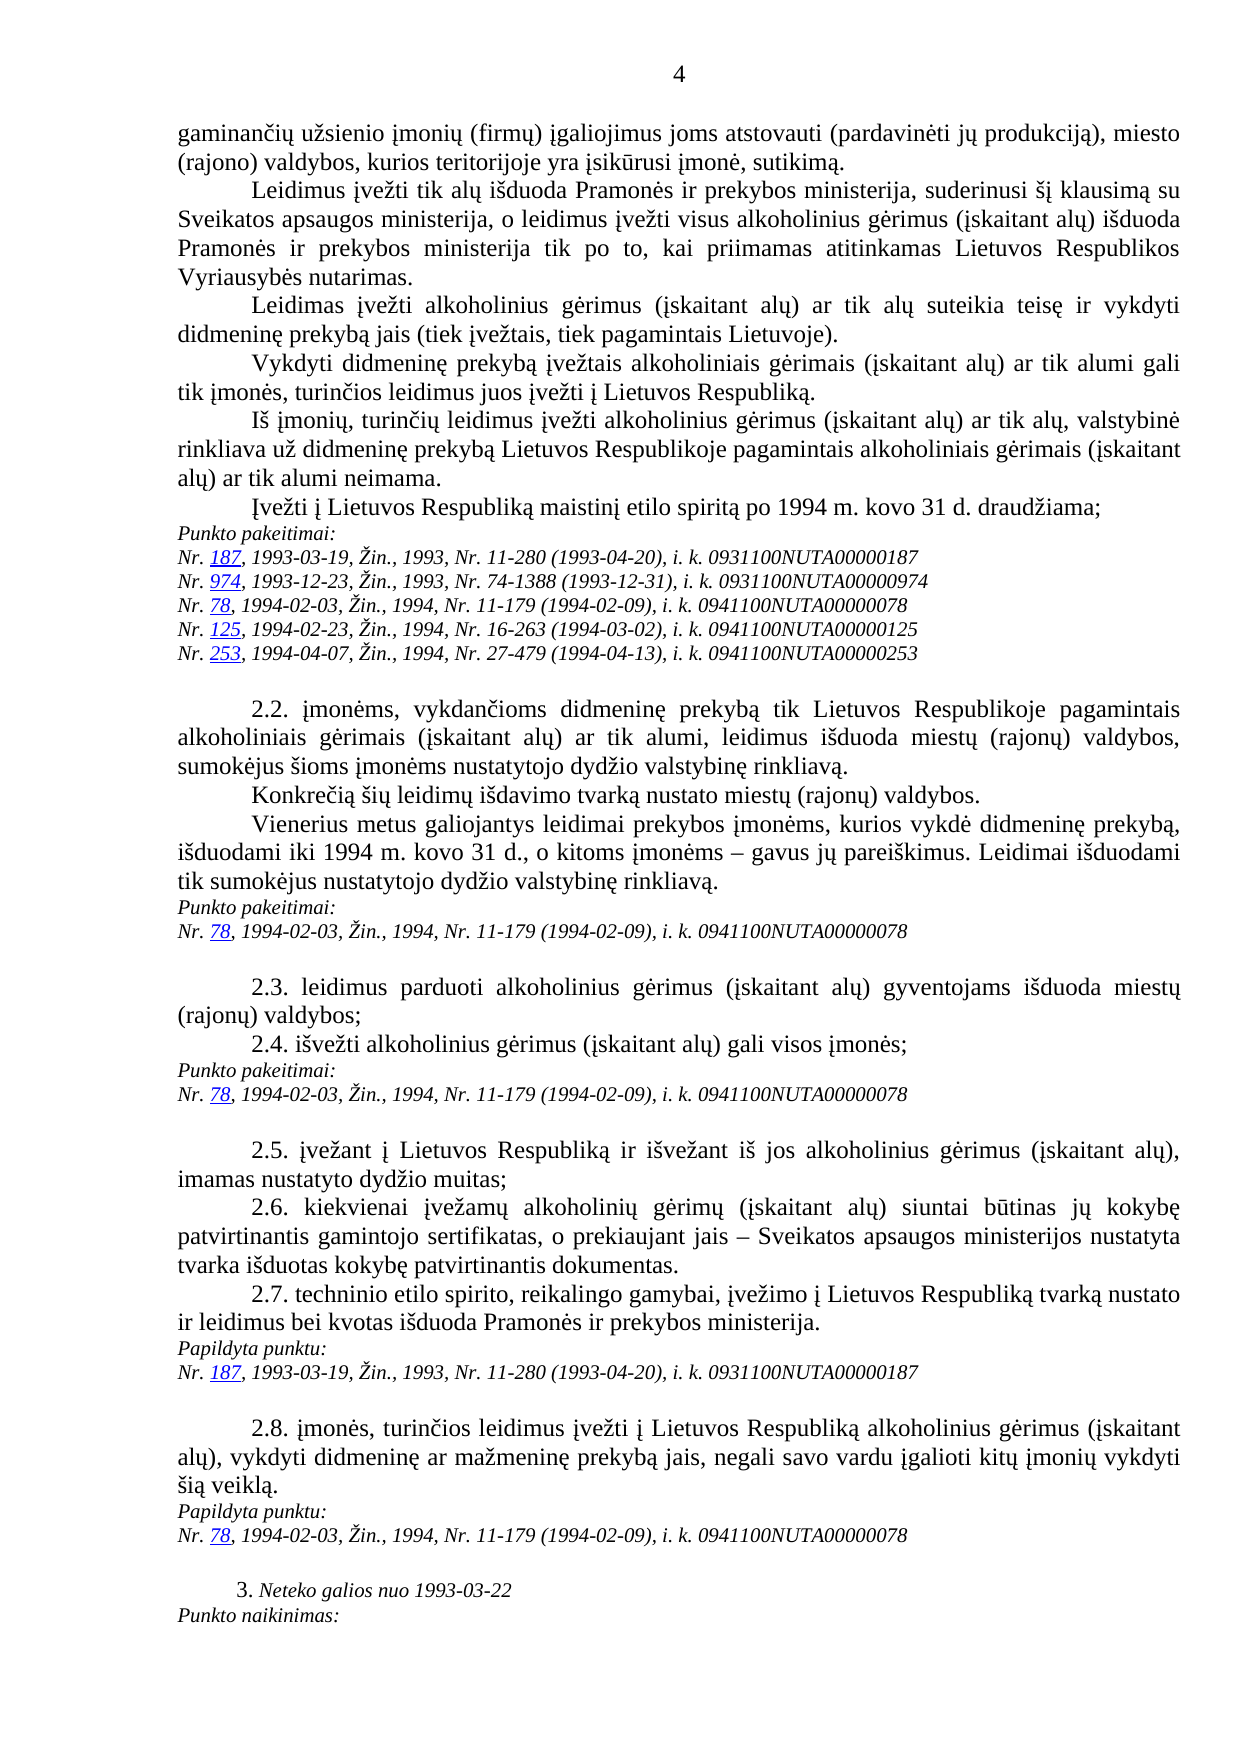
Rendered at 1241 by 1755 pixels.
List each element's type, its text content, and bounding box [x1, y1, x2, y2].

text Nr. 253, 1994-04-07, Žin., 1994, Nr. 27-479 (1994-04-13), i. k. 0941100NUTA00000253 [177, 641, 1181, 665]
text Konkrečią šių leidimų išdavimo tvarką nustato miestų (rajonų) valdybos. [177, 780, 1181, 809]
text Iš įmonių, turinčių leidimus įvežti alkoholinius gėrimus (įskaitant alų) ar tik alų, valstybinė rinkliava už didmeninę prekybą Lietuvos Respublikoje pagamintais alkoholiniais gėrimais (įskaitant alų) ar tik alumi neimama. [177, 406, 1181, 492]
text Vienerius metus galiojantys leidimai prekybos įmonėms, kurios vykdė didmeninę prekybą, išduodami iki 1994 m. kovo 31 d., o kitoms įmonėms – gavus jų pareiškimus. Leidimai išduodami tik sumokėjus nustatytojo dydžio valstybinę rinkliavą. [177, 809, 1181, 895]
text 2.8. įmonės, turinčios leidimus įvežti į Lietuvos Respubliką alkoholinius gėrimus (įskaitant alų), vykdyti didmeninę ar mažmeninę prekybą jais, negali savo vardu įgalioti kitų įmonių vykdyti šią veiklą. [177, 1413, 1181, 1499]
text Nr. 187, 1993-03-19, Žin., 1993, Nr. 11-280 (1993-04-20), i. k. 0931100NUTA00000187 [177, 1360, 1181, 1384]
text Papildyta punktu: [177, 1499, 1181, 1523]
text Leidimas įvežti alkoholinius gėrimus (įskaitant alų) ar tik alų suteikia teisę ir vykdyti didmeninę prekybą jais (tiek įvežtais, tiek pagamintais Lietuvoje). [177, 291, 1181, 348]
text Įvežti į Lietuvos Respubliką maistinį etilo spiritą po 1994 m. kovo 31 d. draudžiama; [177, 492, 1181, 521]
text 2.2. įmonėms, vykdančioms didmeninę prekybą tik Lietuvos Respublikoje pagamintais alkoholiniais gėrimais (įskaitant alų) ar tik alumi, leidimus išduoda miestų (rajonų) valdybos, sumokėjus šioms įmonėms nustatytojo dydžio valstybinę rinkliavą. [177, 694, 1181, 780]
text Leidimus įvežti tik alų išduoda Pramonės ir prekybos ministerija, suderinusi šį klausimą su Sveikatos apsaugos ministerija, o leidimus įvežti visus alkoholinius gėrimus (įskaitant alų) išduoda Pramonės ir prekybos ministerija tik po to, kai priimamas atitinkamas Lietuvos Respublikos Vyriausybės nutarimas. [177, 176, 1181, 291]
text Punkto pakeitimai: [177, 895, 1181, 919]
text 2.6. kiekvienai įvežamų alkoholinių gėrimų (įskaitant alų) siuntai būtinas jų kokybę patvirtinantis gamintojo sertifikatas, o prekiaujant jais – Sveikatos apsaugos ministerijos nustatyta tvarka išduotas kokybę patvirtinantis dokumentas. [177, 1192, 1181, 1279]
text Nr. 78, 1994-02-03, Žin., 1994, Nr. 11-179 (1994-02-09), i. k. 0941100NUTA00000078 [177, 919, 1181, 943]
text Nr. 78, 1994-02-03, Žin., 1994, Nr. 11-179 (1994-02-09), i. k. 0941100NUTA00000078 [177, 1523, 1181, 1547]
text Punkto pakeitimai: [177, 521, 1181, 545]
text 2.5. įvežant į Lietuvos Respubliką ir išvežant iš jos alkoholinius gėrimus (įskaitant alų), imamas nustatyto dydžio muitas; [177, 1135, 1181, 1192]
text Vykdyti didmeninę prekybą įvežtais alkoholiniais gėrimais (įskaitant alų) ar tik alumi gali tik įmonės, turinčios leidimus juos įvežti į Lietuvos Respubliką. [177, 348, 1181, 406]
text Nr. 187, 1993-03-19, Žin., 1993, Nr. 11-280 (1993-04-20), i. k. 0931100NUTA00000187 [177, 545, 1181, 569]
text Punkto pakeitimai: [177, 1058, 1181, 1082]
text 2.3. leidimus parduoti alkoholinius gėrimus (įskaitant alų) gyventojams išduoda miestų (rajonų) valdybos; [177, 972, 1181, 1029]
text gaminančių užsienio įmonių (firmų) įgaliojimus joms atstovauti (pardavinėti jų produkciją), miesto (rajono) valdybos, kurios teritorijoje yra įsikūrusi įmonė, sutikimą. [177, 118, 1181, 176]
text Nr. 78, 1994-02-03, Žin., 1994, Nr. 11-179 (1994-02-09), i. k. 0941100NUTA00000078 [177, 1082, 1181, 1106]
text 3. Neteko galios nuo 1993-03-22 [177, 1576, 1181, 1603]
text Punkto naikinimas: [177, 1603, 1181, 1627]
text Nr. 974, 1993-12-23, Žin., 1993, Nr. 74-1388 (1993-12-31), i. k. 0931100NUTA00000974 [177, 569, 1181, 593]
text Nr. 125, 1994-02-23, Žin., 1994, Nr. 16-263 (1994-03-02), i. k. 0941100NUTA00000125 [177, 617, 1181, 641]
text 2.4. išvežti alkoholinius gėrimus (įskaitant alų) gali visos įmonės; [177, 1029, 1181, 1058]
text Papildyta punktu: [177, 1336, 1181, 1360]
text Nr. 78, 1994-02-03, Žin., 1994, Nr. 11-179 (1994-02-09), i. k. 0941100NUTA00000078 [177, 593, 1181, 617]
text 2.7. techninio etilo spirito, reikalingo gamybai, įvežimo į Lietuvos Respubliką tvarką nustato ir leidimus bei kvotas išduoda Pramonės ir prekybos ministerija. [177, 1279, 1181, 1336]
